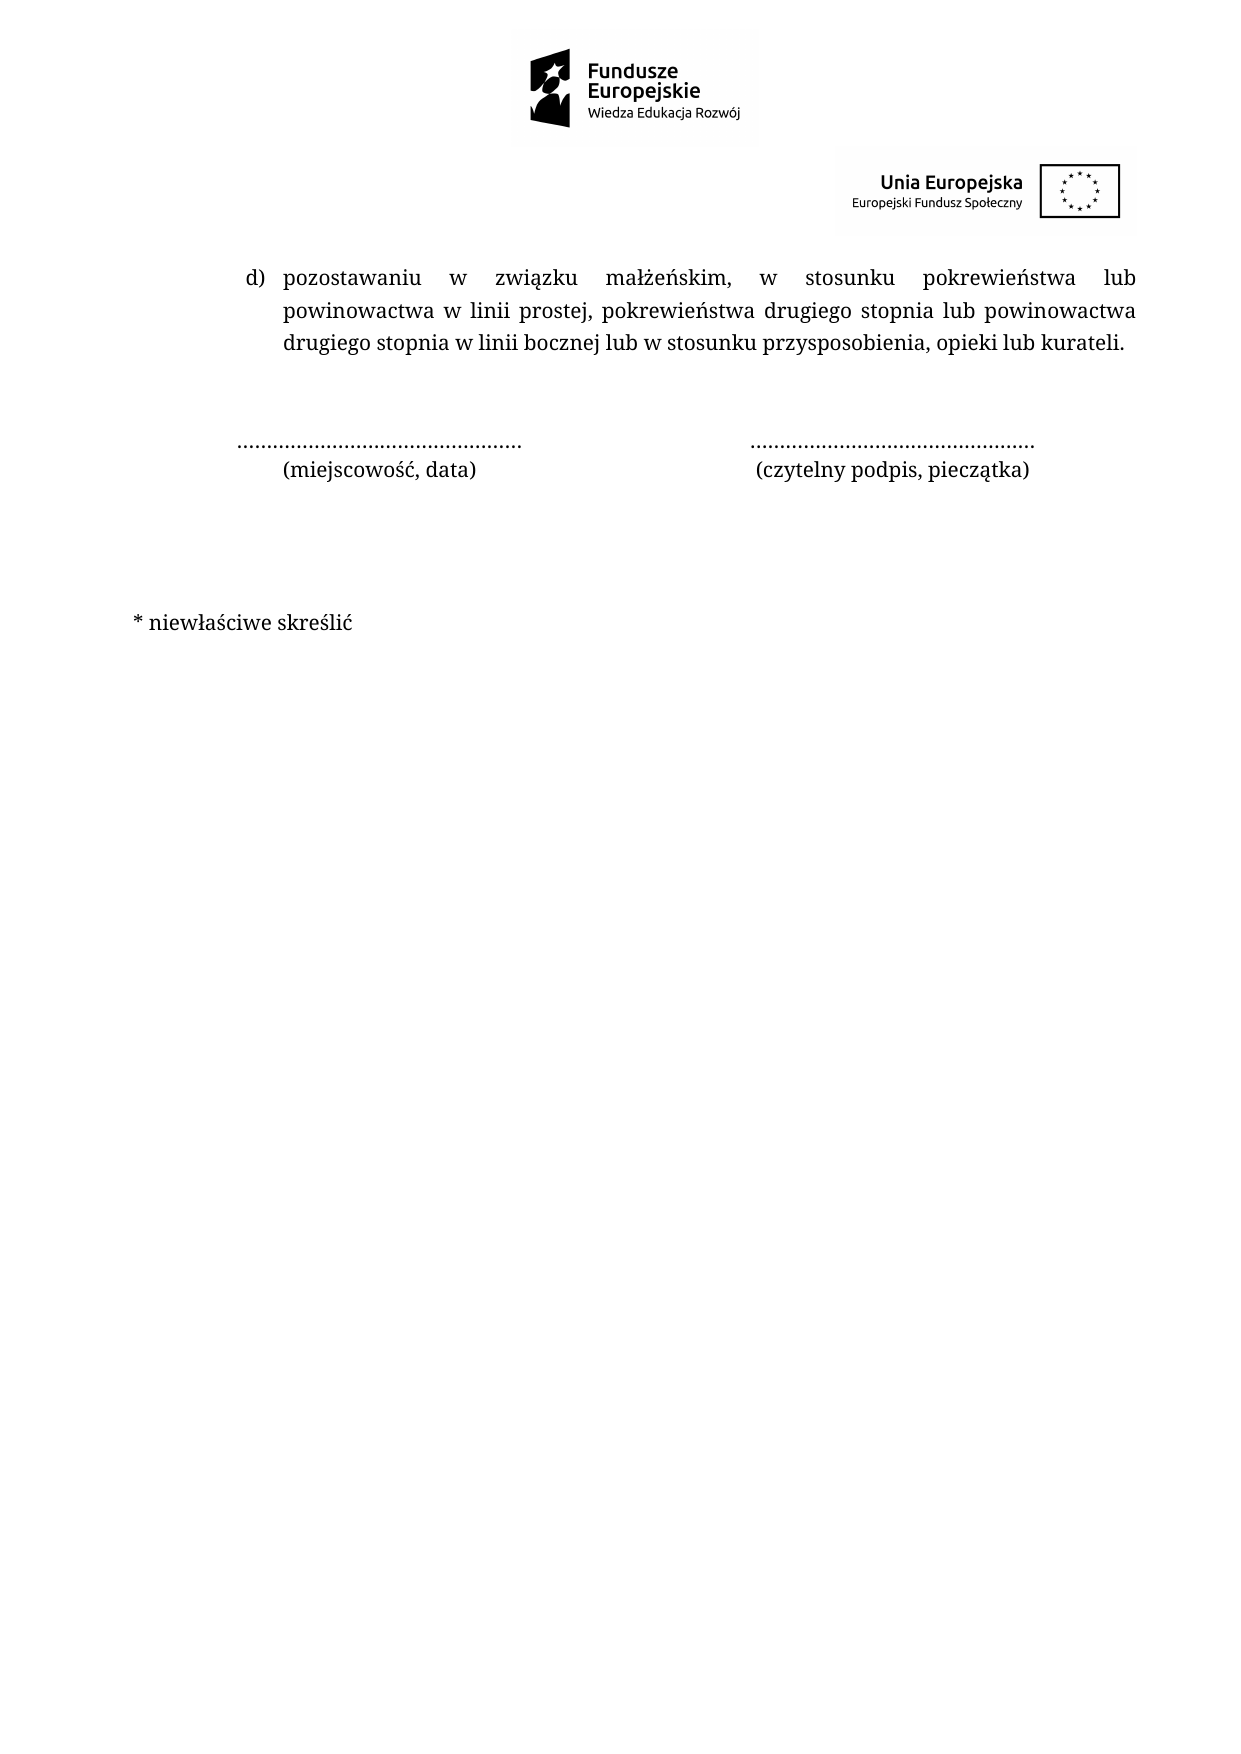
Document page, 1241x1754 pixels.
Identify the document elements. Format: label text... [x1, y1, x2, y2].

text * niewłaściwe skreślić [133, 608, 1137, 636]
table_header ………………………………………… [122, 426, 637, 455]
table_cell (miejscowość, data) [122, 455, 637, 483]
picture [835, 146, 1138, 236]
table_header ………………………………………… [637, 426, 1148, 455]
list pozostawaniu w związku małżeńskim, w stosunku pokrewieństwa lub powinowactwa w linii prostej, pokrewieństwa drugiego stopnia lub powinowactwa drugiego stopnia w linii bocznej lub w stosunku przysposobienia, opieki lub kurateli. [245, 263, 1137, 357]
picture [511, 29, 759, 147]
table_cell (czytelny podpis, pieczątka) [637, 455, 1148, 483]
